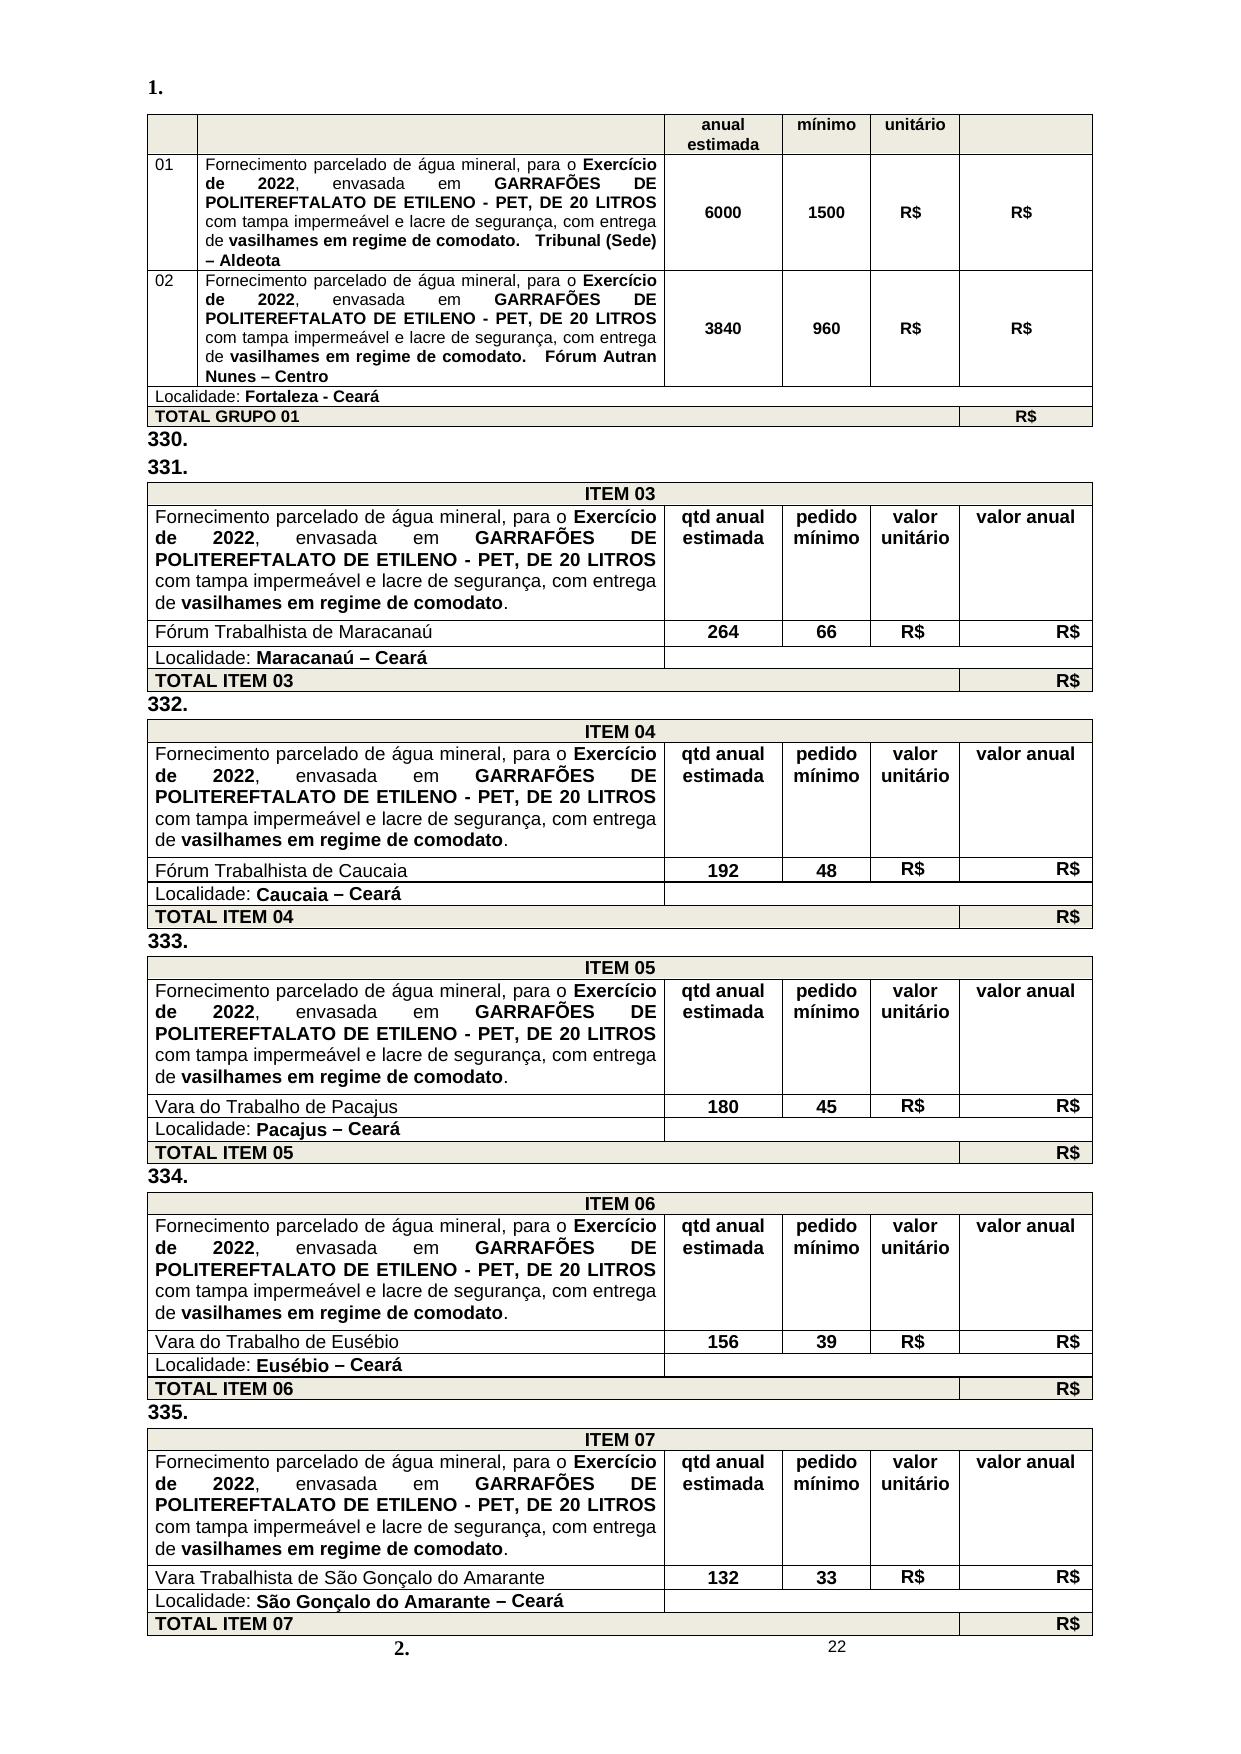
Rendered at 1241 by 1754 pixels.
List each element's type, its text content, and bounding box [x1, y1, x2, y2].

table_cell mínimo [783, 115, 870, 153]
table_cell valor unitário [871, 980, 959, 1094]
table_cell pedido mínimo [783, 743, 870, 857]
table_cell pedido mínimo [783, 506, 870, 620]
table_cell [198, 115, 664, 153]
table_cell TOTAL ITEM 06 [148, 1378, 959, 1399]
table_cell valor anual [960, 1215, 1092, 1329]
table_cell Localidade: Pacajus – Ceará [148, 1118, 664, 1141]
table_cell Vara do Trabalho de Pacajus [148, 1095, 664, 1117]
table_cell R$ [871, 858, 959, 881]
table_cell R$ [960, 1331, 1092, 1353]
table_cell 180 [665, 1095, 782, 1117]
table_cell 960 [783, 271, 870, 386]
table_cell qtd anual estimada [665, 1451, 782, 1565]
table_cell Fornecimento parcelado de água mineral, para o Exercício de 2022, envasada em GARRAFÕES DE POLITEREFTALATO DE ETILENO - PET, DE 20 LITROS com tampa impermeável e lacre de segurança, com entrega de vasilhames em regime de comodato. [148, 980, 664, 1094]
table_header ITEM 03 [148, 483, 1092, 504]
table_cell 3840 [665, 271, 782, 386]
table_cell TOTAL ITEM 04 [148, 906, 959, 927]
table_cell Localidade: São Gonçalo do Amarante – Ceará [148, 1590, 664, 1612]
table_cell qtd anual estimada [665, 743, 782, 857]
table_cell 132 [665, 1566, 782, 1589]
table_cell Localidade: Eusébio – Ceará [148, 1354, 664, 1376]
table_cell R$ [871, 1331, 959, 1353]
table_cell qtd anual estimada [665, 980, 782, 1094]
table_cell 01 [148, 155, 197, 269]
table_cell TOTAL ITEM 05 [148, 1142, 959, 1163]
table_cell valor anual [960, 980, 1092, 1094]
table_cell pedido mínimo [783, 1215, 870, 1329]
table_cell [665, 1118, 1092, 1141]
table_cell R$ [871, 155, 959, 269]
table_cell R$ [960, 155, 1092, 269]
table_cell [665, 1354, 1092, 1376]
table_cell R$ [960, 858, 1092, 881]
table_cell [665, 647, 1092, 668]
table_cell Fornecimento parcelado de água mineral, para o Exercício de 2022, envasada em GARRAFÕES DE POLITEREFTALATO DE ETILENO - PET, DE 20 LITROS com tampa impermeável e lacre de segurança, com entrega de vasilhames em regime de comodato. [148, 506, 664, 620]
table_cell R$ [960, 1613, 1092, 1635]
table_cell valor anual [960, 743, 1092, 857]
table_cell pedido mínimo [783, 1451, 870, 1565]
table_cell R$ [871, 621, 959, 646]
table_cell Fornecimento parcelado de água mineral, para o Exercício de 2022, envasada em GARRAFÕES DE POLITEREFTALATO DE ETILENO - PET, DE 20 LITROS com tampa impermeável e lacre de segurança, com entrega de vasilhames em regime de comodato. Tribunal (Sede) – Aldeota [198, 155, 664, 269]
table_cell [665, 883, 1092, 905]
table_cell R$ [960, 669, 1092, 691]
table_cell 45 [783, 1095, 870, 1117]
table_cell [960, 115, 1092, 153]
table_cell Fórum Trabalhista de Maracanaú [148, 621, 664, 646]
table_cell Fórum Trabalhista de Caucaia [148, 858, 664, 881]
table_cell valor anual [960, 1451, 1092, 1565]
table_cell Vara Trabalhista de São Gonçalo do Amarante [148, 1566, 664, 1589]
table_cell Fornecimento parcelado de água mineral, para o Exercício de 2022, envasada em GARRAFÕES DE POLITEREFTALATO DE ETILENO - PET, DE 20 LITROS com tampa impermeável e lacre de segurança, com entrega de vasilhames em regime de comodato. [148, 1451, 664, 1565]
table_cell 33 [783, 1566, 870, 1589]
table_header ITEM 04 [148, 720, 1092, 742]
table_cell R$ [871, 271, 959, 386]
table_cell 1500 [783, 155, 870, 269]
table_cell R$ [871, 1095, 959, 1117]
table_cell Localidade: Caucaia – Ceará [148, 883, 664, 905]
table_cell 66 [783, 621, 870, 646]
table_cell pedido mínimo [783, 980, 870, 1094]
table_cell Fornecimento parcelado de água mineral, para o Exercício de 2022, envasada em GARRAFÕES DE POLITEREFTALATO DE ETILENO - PET, DE 20 LITROS com tampa impermeável e lacre de segurança, com entrega de vasilhames em regime de comodato. Fórum Autran Nunes – Centro [198, 271, 664, 386]
table_cell R$ [960, 1095, 1092, 1117]
table_cell R$ [960, 1566, 1092, 1589]
table_cell TOTAL ITEM 07 [148, 1613, 959, 1635]
table_cell R$ [960, 621, 1092, 646]
table_cell Vara do Trabalho de Eusébio [148, 1331, 664, 1353]
table_cell valor unitário [871, 506, 959, 620]
table_header ITEM 07 [148, 1429, 1092, 1450]
table_cell R$ [871, 1566, 959, 1589]
table_cell valor unitário [871, 1451, 959, 1565]
table_cell Fornecimento parcelado de água mineral, para o Exercício de 2022, envasada em GARRAFÕES DE POLITEREFTALATO DE ETILENO - PET, DE 20 LITROS com tampa impermeável e lacre de segurança, com entrega de vasilhames em regime de comodato. [148, 1215, 664, 1329]
table_cell 264 [665, 621, 782, 646]
table_cell R$ [960, 1142, 1092, 1163]
table_cell [665, 1590, 1092, 1612]
table_cell 6000 [665, 155, 782, 269]
table_cell anual estimada [665, 115, 782, 153]
table_cell Localidade: Maracanaú – Ceará [148, 647, 664, 668]
table_cell R$ [960, 407, 1092, 426]
table_cell R$ [960, 1378, 1092, 1399]
table_cell 192 [665, 858, 782, 881]
table_cell 48 [783, 858, 870, 881]
table_cell unitário [871, 115, 959, 153]
table_header ITEM 06 [148, 1193, 1092, 1214]
table_cell 156 [665, 1331, 782, 1353]
table_cell Fornecimento parcelado de água mineral, para o Exercício de 2022, envasada em GARRAFÕES DE POLITEREFTALATO DE ETILENO - PET, DE 20 LITROS com tampa impermeável e lacre de segurança, com entrega de vasilhames em regime de comodato. [148, 743, 664, 857]
table_cell qtd anual estimada [665, 506, 782, 620]
table_cell TOTAL GRUPO 01 [148, 407, 959, 426]
table_cell 02 [148, 271, 197, 386]
table_header ITEM 05 [148, 957, 1092, 978]
table_cell [148, 115, 197, 153]
table_cell R$ [960, 906, 1092, 927]
table_cell valor unitário [871, 1215, 959, 1329]
table_cell Localidade: Fortaleza - Ceará [148, 387, 1092, 406]
table_cell 39 [783, 1331, 870, 1353]
table_cell R$ [960, 271, 1092, 386]
table_cell valor unitário [871, 743, 959, 857]
table_cell TOTAL ITEM 03 [148, 669, 959, 691]
table_cell valor anual [960, 506, 1092, 620]
table_cell qtd anual estimada [665, 1215, 782, 1329]
